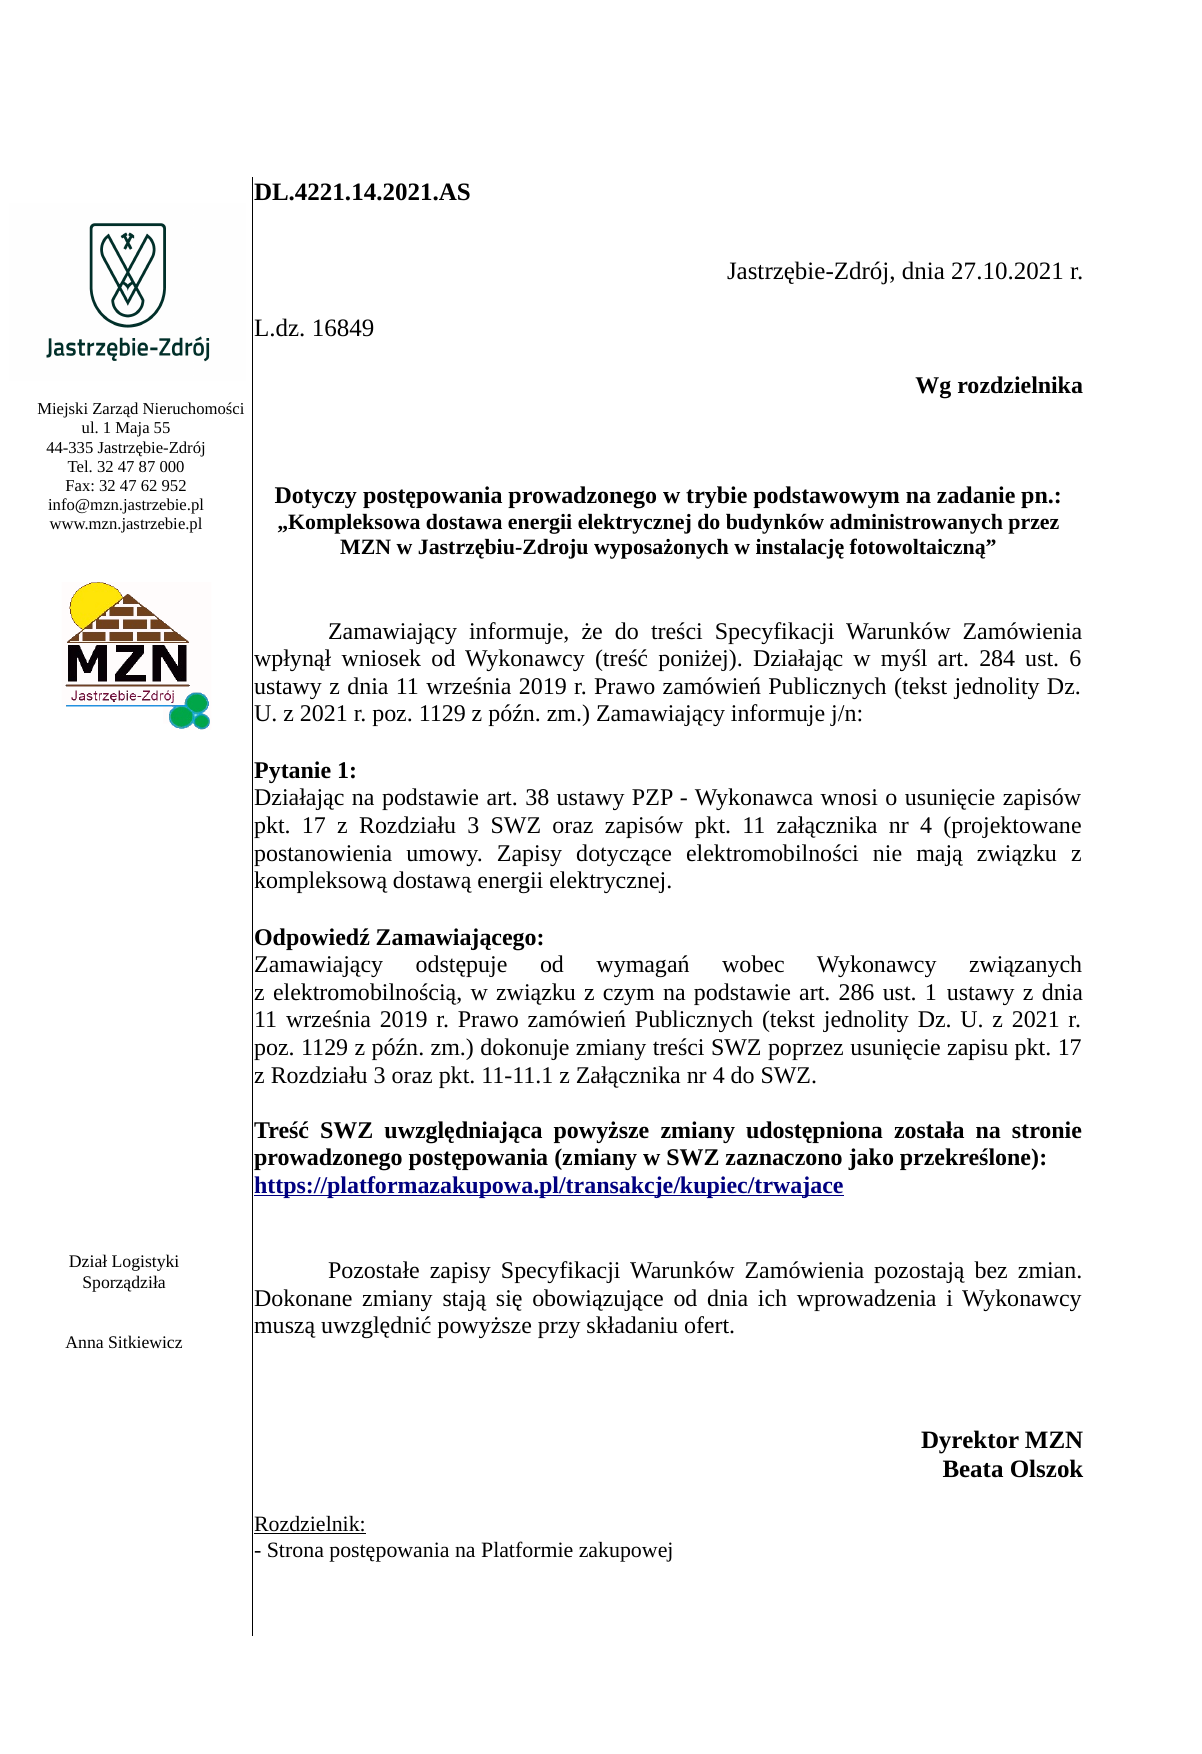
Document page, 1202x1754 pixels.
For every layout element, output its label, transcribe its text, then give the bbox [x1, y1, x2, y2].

text info@mzn.jastrzebie.pl [6, 495, 246, 514]
text - Strona postępowania na Platformie zakupowej [254, 1537, 1083, 1562]
text Fax: 32 47 62 952 [6, 476, 246, 495]
text Anna Sitkiewicz [0, 1332, 248, 1353]
text ul. 1 Maja 55 [6, 418, 246, 437]
text Tel. 32 47 87 000 [6, 457, 246, 476]
text Treść SWZ uwzględniająca powyższe zmiany udostępniona została na stronie prowadzonego postępowania (zmiany w SWZ zaznaczono jako przekreślone): [254, 1116, 1083, 1171]
text Pozostałe zapisy Specyfikacji Warunków Zamówienia pozostają bez zmian. Dokonane zmiany stają się obowiązujące od dnia ich wprowadzenia i Wykonawcy muszą uwzględnić powyższe przy składaniu ofert. [254, 1256, 1083, 1339]
text Dział Logistyki [0, 1251, 248, 1271]
text Rozdzielnik: [254, 1511, 1083, 1537]
text Dotyczy postępowania prowadzonego w trybie podstawowym na zadanie pn.: „Kompleksowa dostawa energii elektrycznej do budynków administrowanych przez MZN w Jastrzębiu-Zdroju wyposażonych w instalację fotowoltaiczną” [254, 481, 1083, 559]
text Beata Olszok [254, 1454, 1083, 1483]
text Miejski Zarząd Nieruchomości [6, 399, 246, 418]
text L.dz. 16849 [254, 313, 1083, 342]
text Odpowiedź Zamawiającego: [254, 923, 1083, 950]
text Zamawiający odstępuje od wymagań wobec Wykonawcy związanych z elektromobilnością, w związku z czym na podstawie art. 286 ust. 1 ustawy z dnia 11 września 2019 r. Prawo zamówień Publicznych (tekst jednolity Dz. U. z 2021 r. poz. 1129 z późn. zm.) dokonuje zmiany treści SWZ poprzez usunięcie zapisu pkt. 17 z Rozdziału 3 oraz pkt. 11-11.1 z Załącznika nr 4 do SWZ. [254, 950, 1083, 1088]
picture [9, 203, 246, 381]
text Wg rozdzielnika [283, 371, 1083, 398]
text Pytanie 1: [254, 756, 1083, 783]
text 44-335 Jastrzębie-Zdrój [6, 437, 246, 457]
text Jastrzębie-Zdrój, dnia 27.10.2021 r. [254, 256, 1083, 284]
text https://platformazakupowa.pl/transakcje/kupiec/trwajace [254, 1171, 1083, 1199]
text Dyrektor MZN [254, 1425, 1083, 1454]
text Zamawiający informuje, że do treści Specyfikacji Warunków Zamówienia wpłynął wniosek od Wykonawcy (treść poniżej). Działając w myśl art. 284 ust. 6 ustawy z dnia 11 września 2019 r. Prawo zamówień Publicznych (tekst jednolity Dz. U. z 2021 r. poz. 1129 z późn. zm.) Zamawiający informuje j/n: [254, 617, 1083, 727]
picture [61, 581, 212, 735]
text www.mzn.jastrzebie.pl [6, 514, 246, 533]
text Działając na podstawie art. 38 ustawy PZP - Wykonawca wnosi o usunięcie zapisów pkt. 17 z Rozdziału 3 SWZ oraz zapisów pkt. 11 załącznika nr 4 (projektowane postanowienia umowy. Zapisy dotyczące elektromobilności nie mają związku z kompleksową dostawą energii elektrycznej. [254, 783, 1083, 894]
text Sporządziła [0, 1271, 248, 1292]
